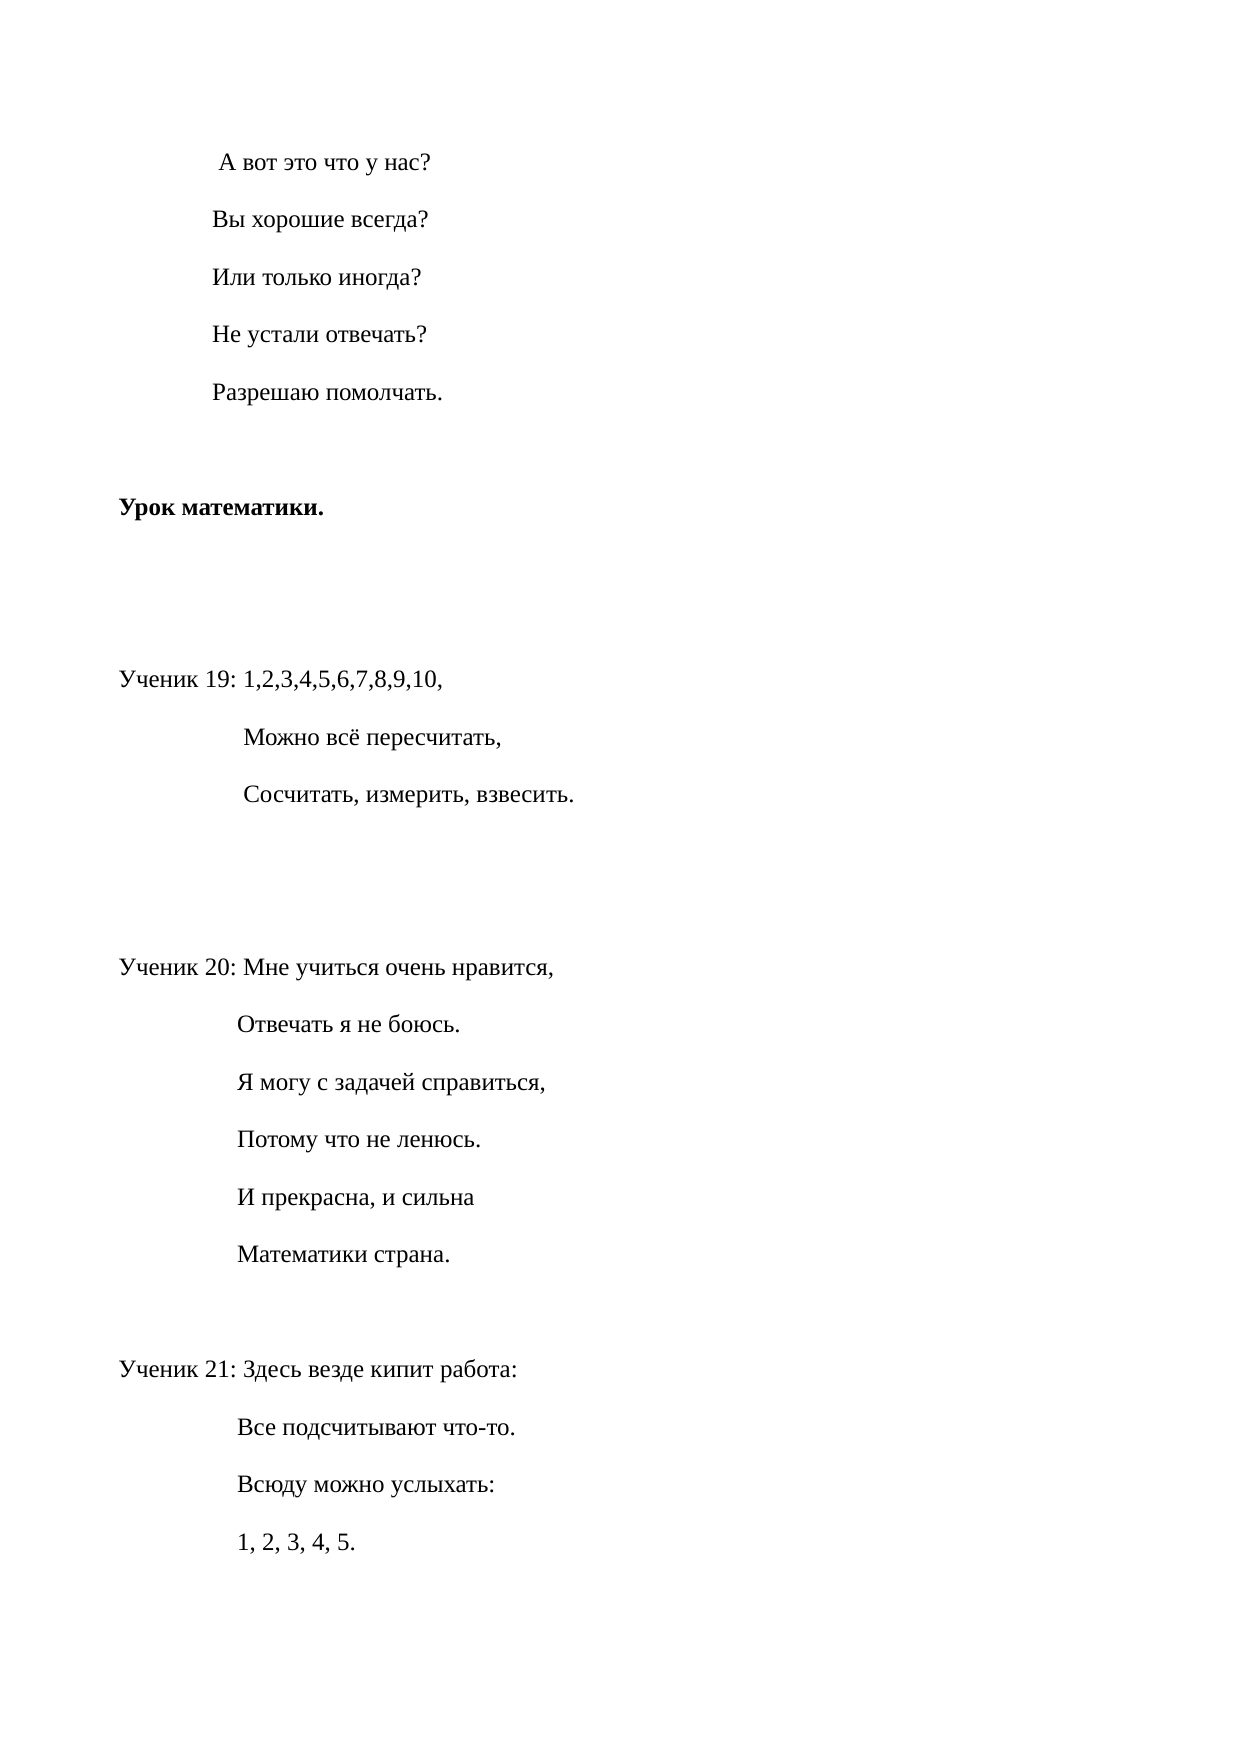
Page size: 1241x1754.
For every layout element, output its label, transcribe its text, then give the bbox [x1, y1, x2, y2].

text А вот это что у нас? [118, 147, 1122, 176]
text Я могу с задачей справиться, [118, 1067, 1122, 1096]
text Не устали отвечать? [118, 319, 1122, 348]
text Ученик 21: Здесь везде кипит работа: [118, 1354, 1122, 1383]
text Можно всё пересчитать, [118, 722, 1122, 751]
text Всюду можно услыхать: [118, 1469, 1122, 1498]
text Разрешаю помолчать. [118, 377, 1122, 406]
text Отвечать я не боюсь. [118, 1009, 1122, 1038]
text Ученик 19: 1,2,3,4,5,6,7,8,9,10, [118, 664, 1122, 693]
text Все подсчитывают что-то. [118, 1412, 1122, 1441]
text Сосчитать, измерить, взвесить. [118, 779, 1122, 808]
text Или только иногда? [118, 262, 1122, 291]
text И прекрасна, и сильна [118, 1182, 1122, 1211]
text Вы хорошие всегда? [118, 204, 1122, 233]
text 1, 2, 3, 4, 5. [118, 1527, 1122, 1556]
text Математики страна. [118, 1239, 1122, 1268]
text Урок математики. [118, 492, 1122, 521]
text Ученик 20: Мне учиться очень нравится, [118, 952, 1122, 981]
text Потому что не ленюсь. [118, 1124, 1122, 1153]
